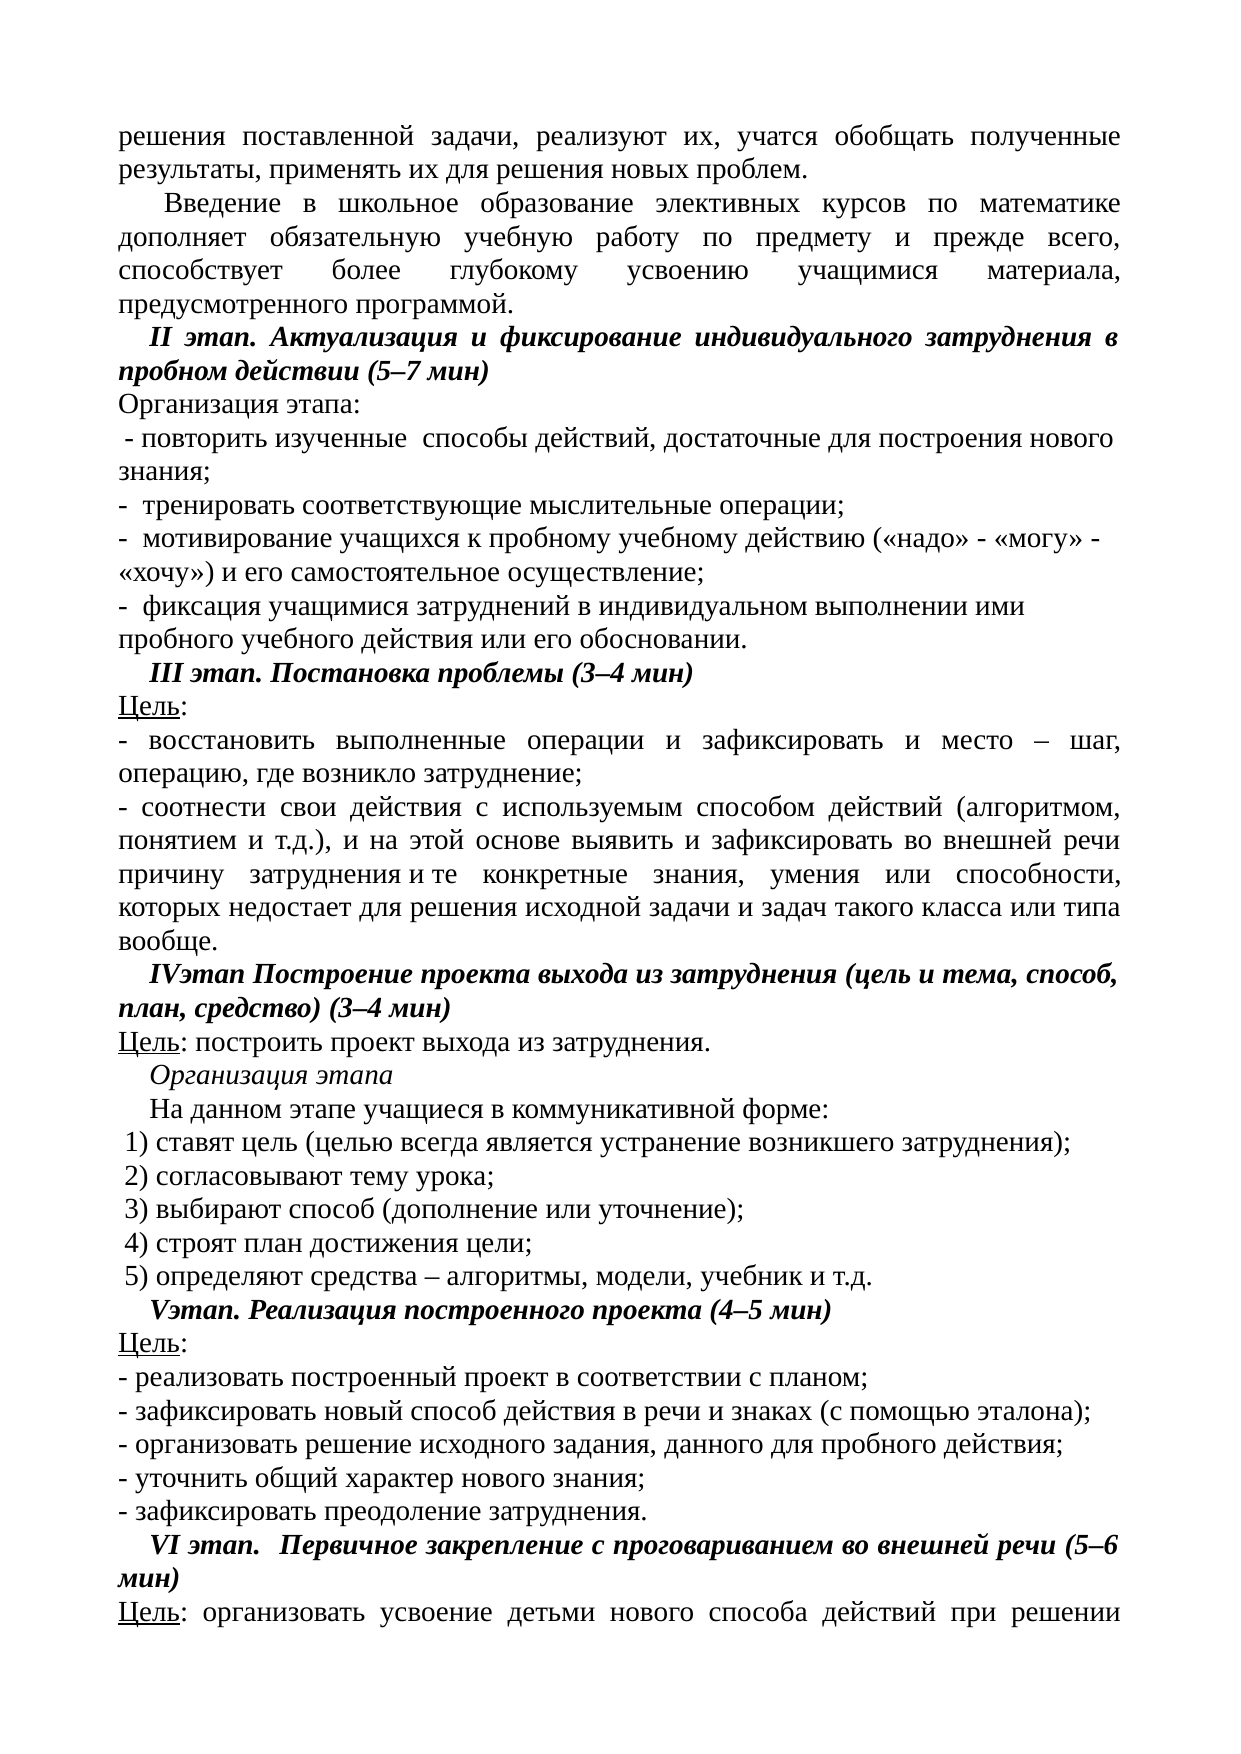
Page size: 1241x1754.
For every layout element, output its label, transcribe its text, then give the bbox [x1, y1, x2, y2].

text Организация этапа [118, 1057, 1122, 1091]
text - зафиксировать новый способ действия в речи и знаках (с помощью эталона); [118, 1393, 1122, 1426]
text - фиксация учащимися затруднений в индивидуальном выполнении ими пробного учебного действия или его обосновании. [118, 588, 1122, 655]
text III этап. Постановка проблемы (3–4 мин) [118, 655, 1122, 688]
text 4) строят план достижения цели; [118, 1225, 1122, 1258]
text 3) выбирают способ (дополнение или уточнение); [118, 1191, 1122, 1225]
text VI этап. Первичное закрепление с проговариванием во внешней речи (5–6 мин) [118, 1527, 1122, 1594]
text Цель: построить проект выхода из затруднения. [118, 1024, 1122, 1057]
text - реализовать построенный проект в соответствии с планом; [118, 1359, 1122, 1393]
text - мотивирование учащихся к пробному учебному действию («надо» - «могу» - «хочу») и его самостоятельное осуществление; [118, 521, 1122, 588]
text Организация этапа: [118, 386, 1122, 420]
text 1) ставят цель (целью всегда является устранение возникшего затруднения); [118, 1124, 1122, 1158]
text - организовать решение исходного задания, данного для пробного действия; [118, 1426, 1122, 1460]
text На данном этапе учащиеся в коммуникативной форме: [118, 1091, 1122, 1124]
text решения поставленной задачи, реализуют их, учатся обобщать полученные результаты, применять их для решения новых проблем. [118, 118, 1122, 185]
text - соотнести свои действия с используемым способом действий (алгоритмом, понятием и т.д.), и на этой основе выявить и зафиксировать во внешней речи причину затруднения и те конкретные знания, умения или способности, которых недостает для решения исходной задачи и задач такого класса или типа вообще. [118, 789, 1122, 957]
text Введение в школьное образование элективных курсов по математике дополняет обязательную учебную работу по предмету и прежде всего, способствует более глубокому усвоению учащимися материала, предусмотренного программой. [118, 185, 1122, 319]
text Vэтап. Реализация построенного проекта (4–5 мин) [118, 1292, 1122, 1326]
text - зафиксировать преодоление затруднения. [118, 1493, 1122, 1527]
text - тренировать соответствующие мыслительные операции; [118, 487, 1122, 521]
text Цель: [118, 1326, 1122, 1359]
text II этап. Актуализация и фиксирование индивидуального затруднения в пробном действии (5–7 мин) [118, 319, 1122, 386]
text IVэтап Построение проекта выхода из затруднения (цель и тема, способ, план, средство) (3–4 мин) [118, 957, 1122, 1024]
text - восстановить выполненные операции и зафиксировать и место – шаг, операцию, где возникло затруднение; [118, 722, 1122, 789]
text Цель: организовать усвоение детьми нового способа действий при решении [118, 1594, 1122, 1627]
text - повторить изученные способы действий, достаточные для построения нового знания; [118, 420, 1122, 487]
text 5) определяют средства – алгоритмы, модели, учебник и т.д. [118, 1258, 1122, 1292]
text - уточнить общий характер нового знания; [118, 1460, 1122, 1493]
text 2) согласовывают тему урока; [118, 1158, 1122, 1191]
text Цель: [118, 688, 1122, 722]
